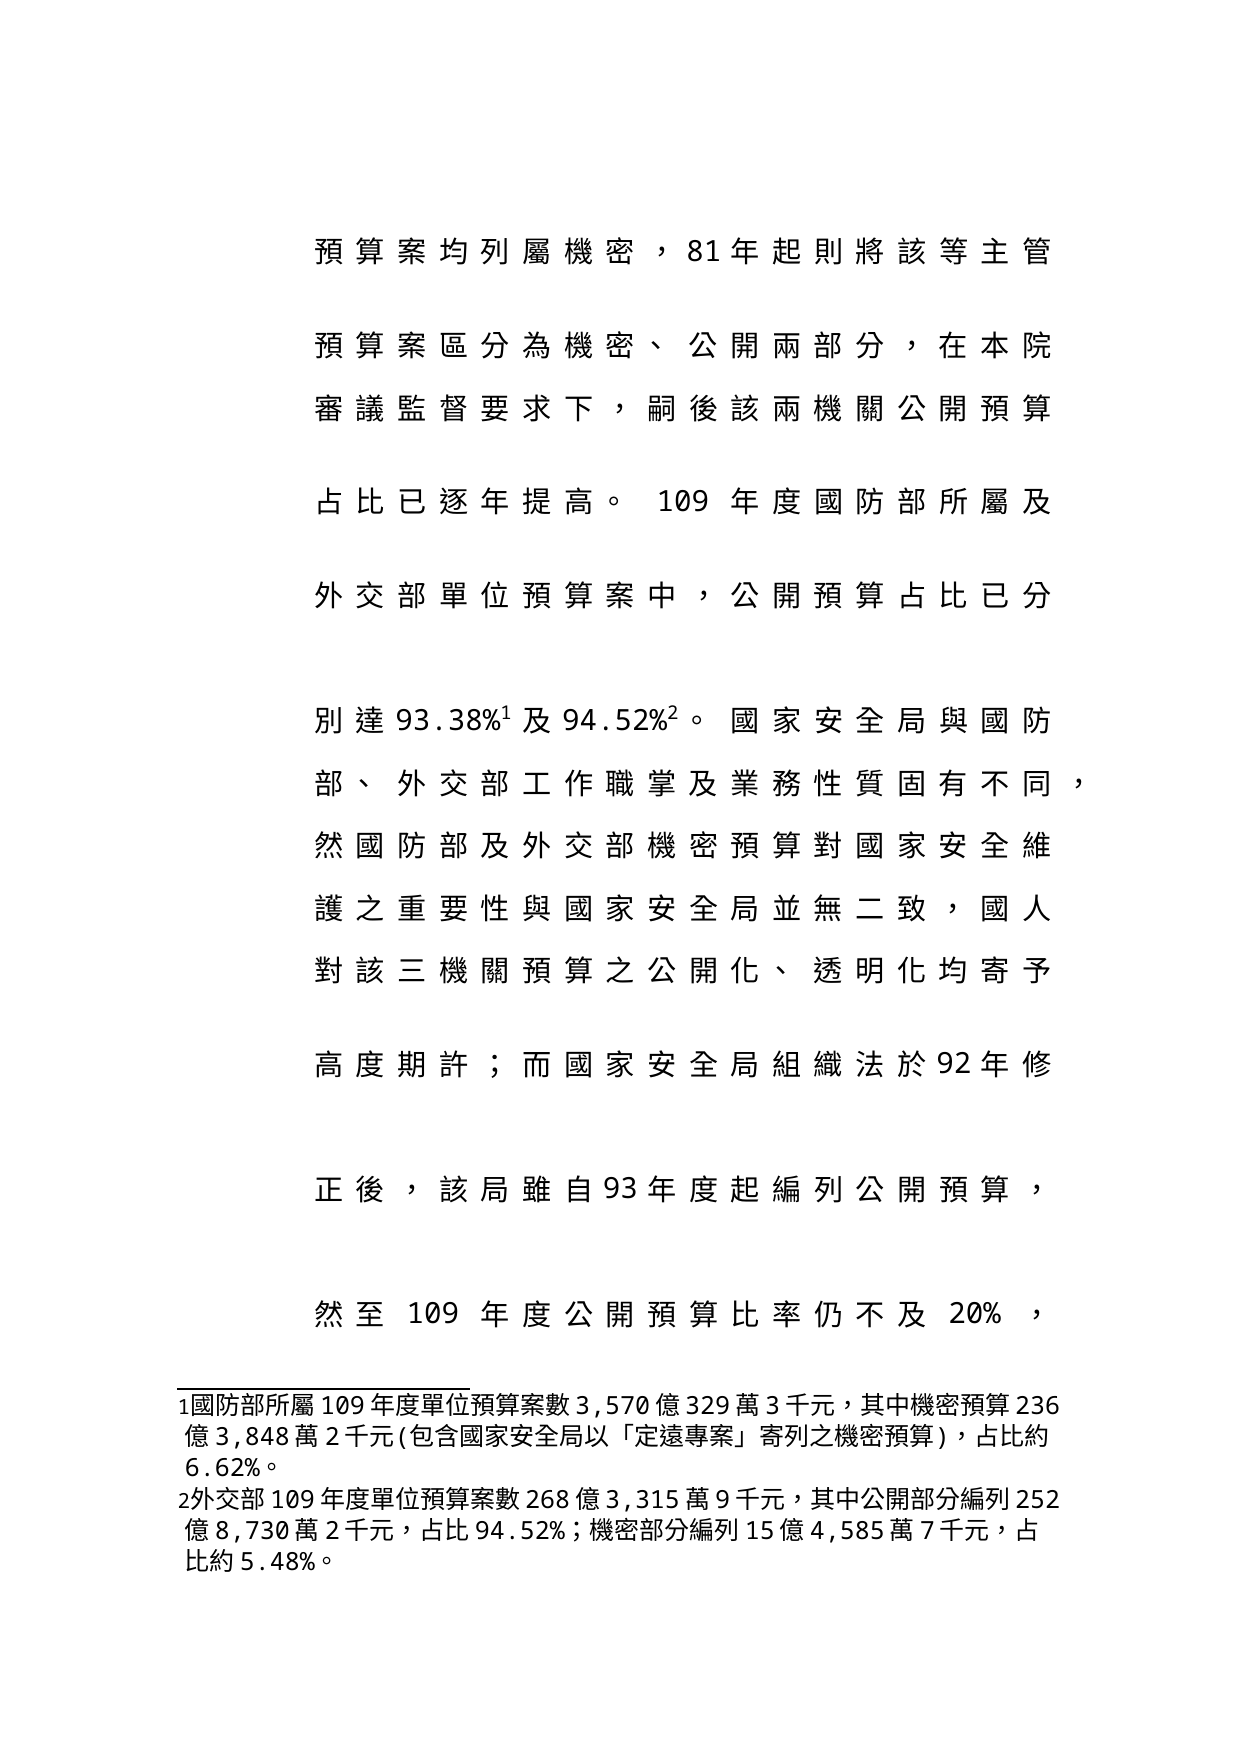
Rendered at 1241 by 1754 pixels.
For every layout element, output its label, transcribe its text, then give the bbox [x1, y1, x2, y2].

text 按民國80年之前，國防部、外交部主管預算案均列屬機密，81年起則將該等主管預算案區分為機密、公開兩部分，在本院審議監督要求下，嗣後該兩機關公開預算占比已逐年提高。109年度國防部所屬及外交部單位預算案中，公開預算占比已分別達93.38%及94.52%。國家安全局與國防部、外交部工作職掌及業務性質固有不同，然國防部及外交部機密預算對國家安全維護之重要性與國家安全局並無二致，國人對該三機關預算之公開化、透明化均寄予高度期許；而國家安全局組織法於92年修正後，該局雖自93年度起編列公開預算，然至109年度公開預算比率仍不及20%，對照國防部及外交部之均高於9成，該局公開預算比率顯仍待提升。 [271, 177, 1058, 1365]
text 外交部109年度單位預算案數268億3,315萬9千元，其中公開部分編列252億8,730萬2千元，占比94.52%；機密部分編列15億4,585萬7千元，占比約5.48%。 [177, 1483, 1063, 1577]
text 國防部所屬109年度單位預算案數3,570億329萬3千元，其中機密預算236億3,848萬2千元(包含國家安全局以「定遠專案」寄列之機密預算)，占比約6.62%。 [177, 1389, 1063, 1483]
